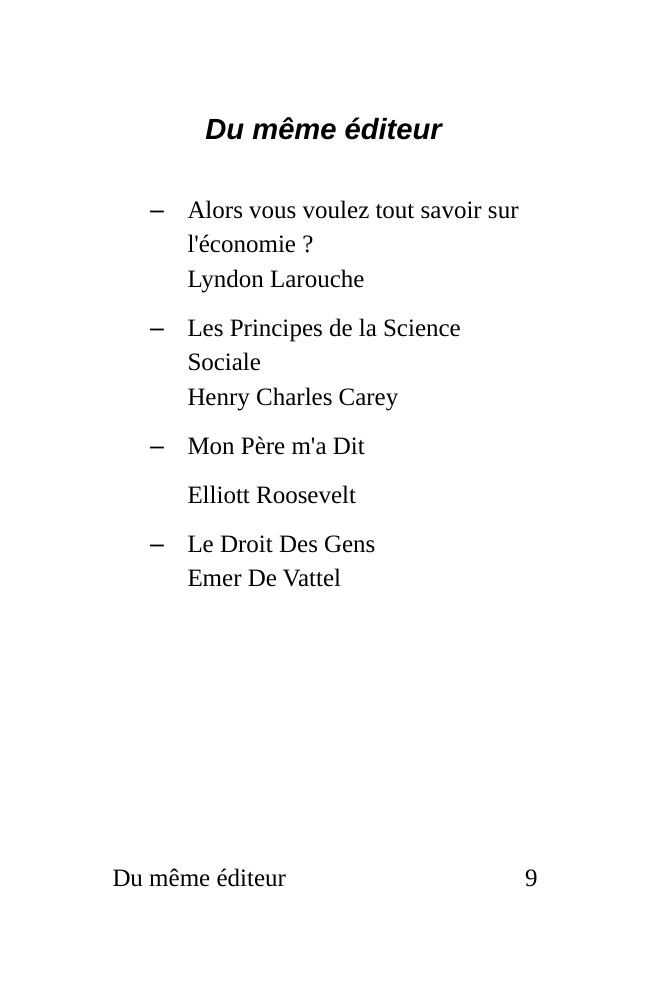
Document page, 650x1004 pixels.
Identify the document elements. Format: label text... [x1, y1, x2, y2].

list Les Principes de la Science Sociale Henry Charles Carey [150, 313, 537, 411]
list Mon Père m'a Dit [150, 431, 537, 459]
subtitle Du même éditeur [112, 112, 537, 146]
list Le Droit Des Gens Emer De Vattel [150, 529, 537, 592]
list Elliott Roosevelt [150, 480, 537, 509]
list Alors vous voulez tout savoir sur l'économie ? Lyndon Larouche [150, 195, 537, 292]
